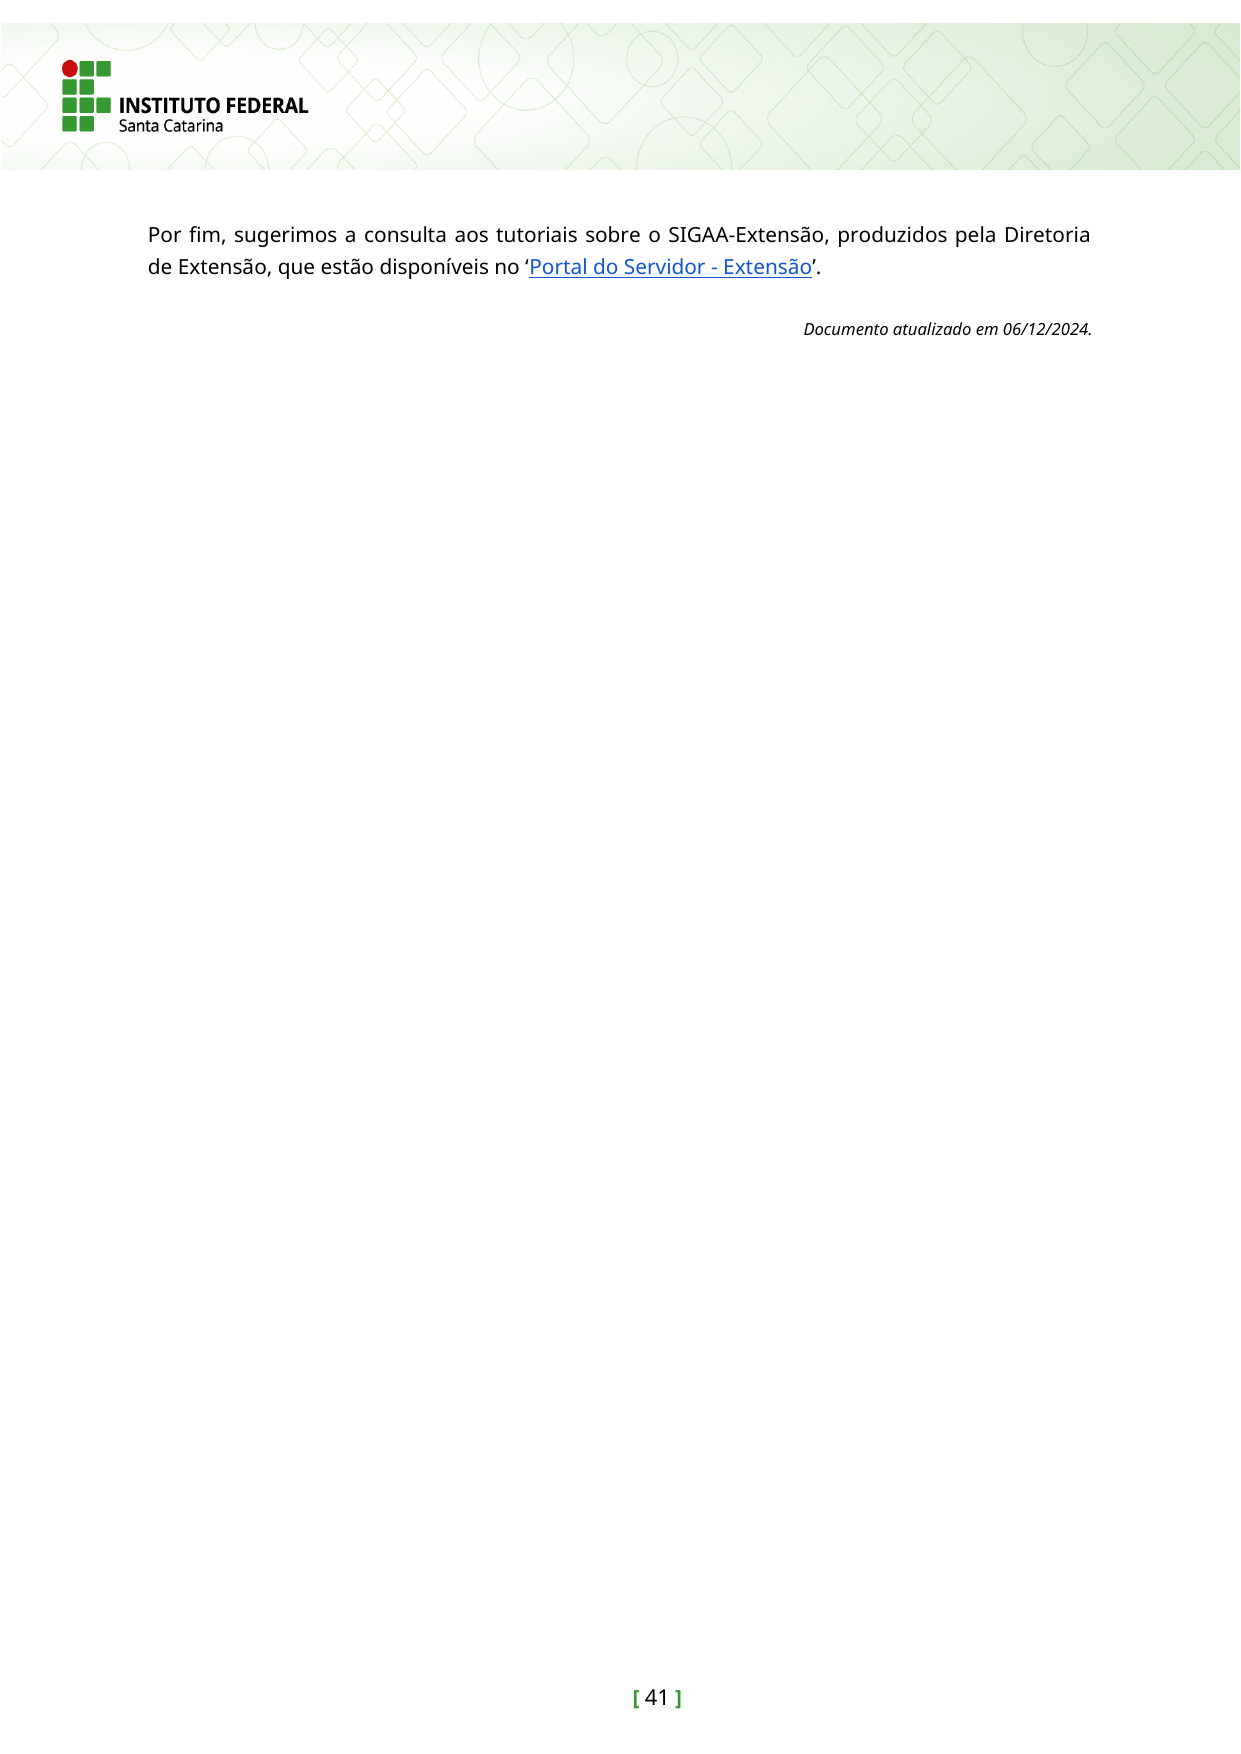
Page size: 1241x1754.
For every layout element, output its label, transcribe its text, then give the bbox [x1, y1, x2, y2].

picture [1, 23, 1241, 170]
text Por fim, sugerimos a consulta aos tutoriais sobre o SIGAA-Extensão, produzidos pela Diretoria de Extensão, que estão disponíveis no ‘Portal do Servidor - Extensão’. [148, 220, 1092, 281]
text Documento atualizado em 06/12/2024. [148, 318, 1092, 340]
